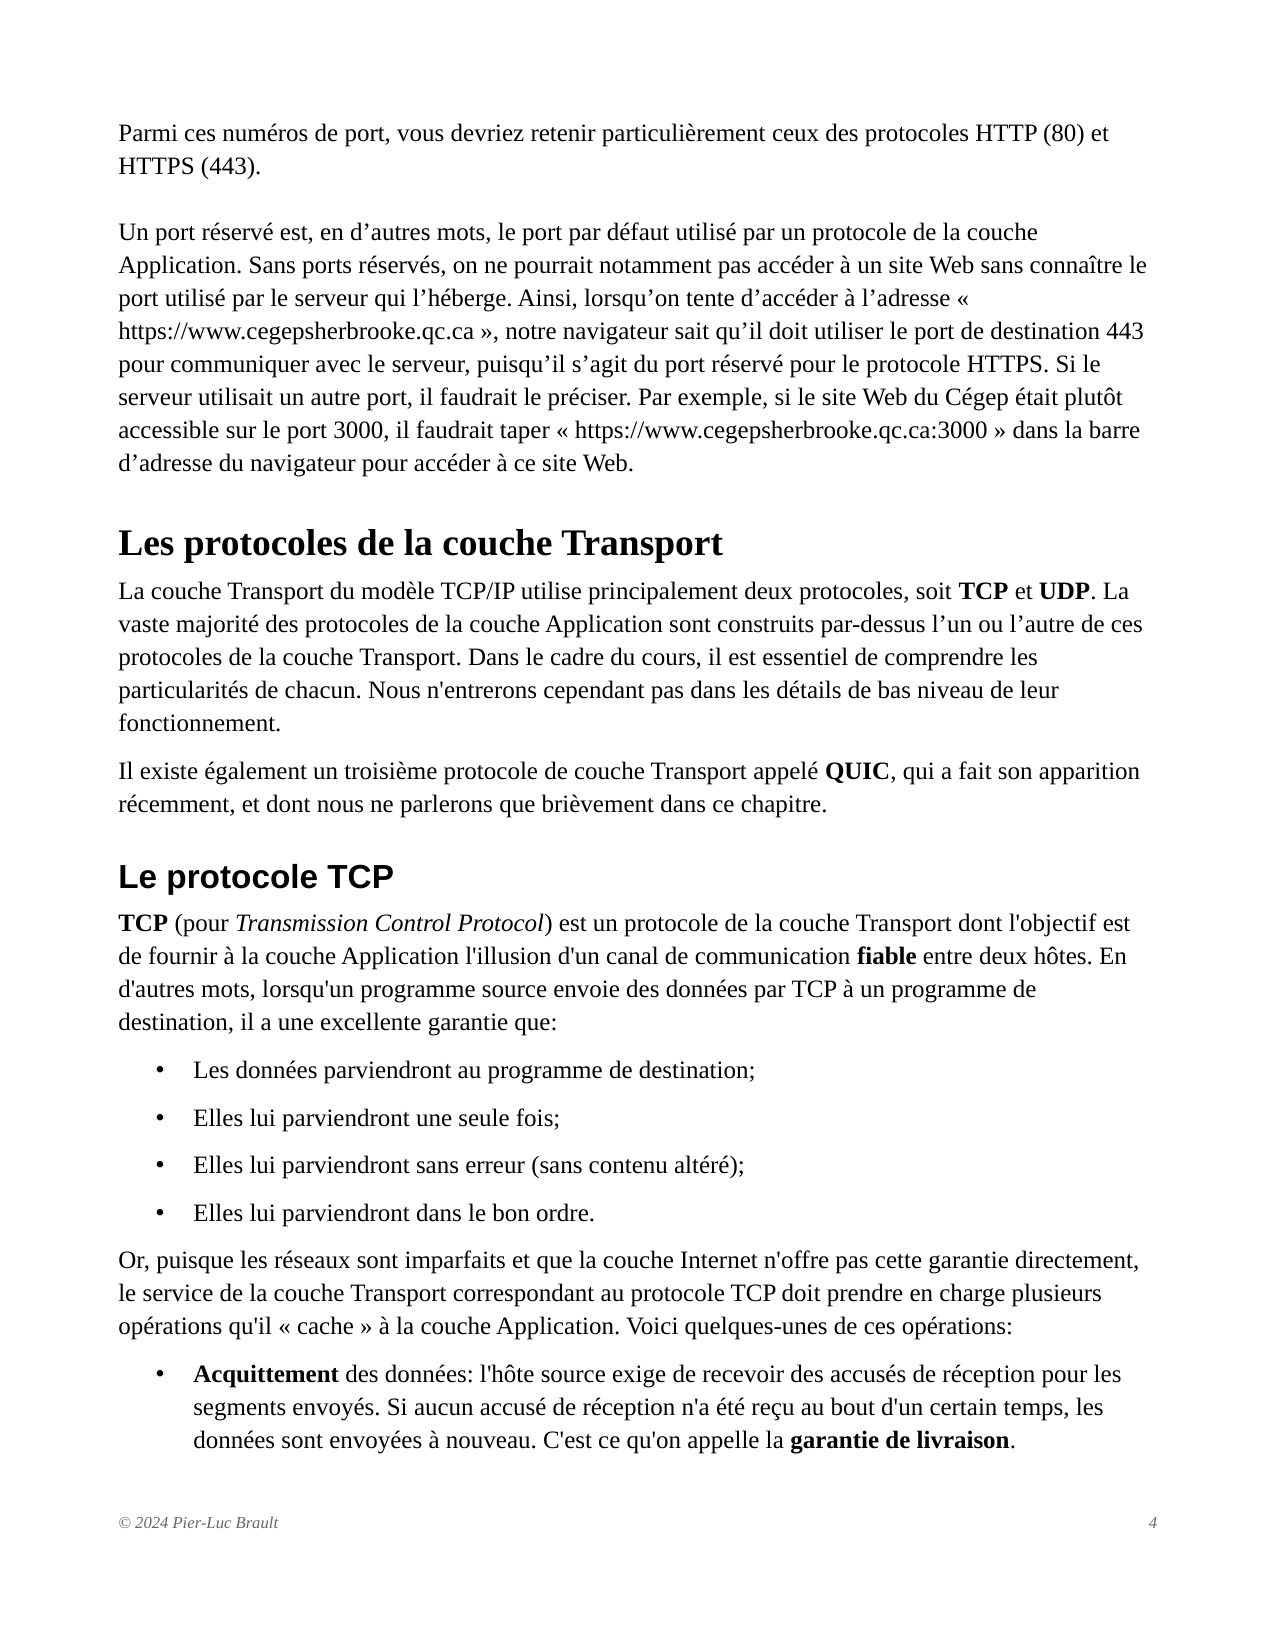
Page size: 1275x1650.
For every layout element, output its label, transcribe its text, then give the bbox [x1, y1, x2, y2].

text La couche Transport du modèle TCP/IP utilise principalement deux protocoles, soit TCP et UDP. La vaste majorité des protocoles de la couche Application sont construits par-dessus l’un ou l’autre de ces protocoles de la couche Transport. Dans le cadre du cours, il est essentiel de comprendre les particularités de chacun. Nous n'entrerons cependant pas dans les détails de bas niveau de leur fonctionnement. [118, 576, 1157, 737]
text Un port réservé est, en d’autres mots, le port par défaut utilisé par un protocole de la couche Application. Sans ports réservés, on ne pourrait notamment pas accéder à un site Web sans connaître le port utilisé par le serveur qui l’héberge. Ainsi, lorsqu’on tente d’accéder à l’adresse « https://www.cegepsherbrooke.qc.ca », notre navigateur sait qu’il doit utiliser le port de destination 443 pour communiquer avec le serveur, puisqu’il s’agit du port réservé pour le protocole HTTPS. Si le serveur utilisait un autre port, il faudrait le préciser. Par exemple, si le site Web du Cégep était plutôt accessible sur le port 3000, il faudrait taper « https://www.cegepsherbrooke.qc.ca:3000 » dans la barre d’adresse du navigateur pour accéder à ce site Web. [118, 217, 1157, 477]
text Parmi ces numéros de port, vous devriez retenir particulièrement ceux des protocoles HTTP (80) et HTTPS (443). [118, 118, 1157, 180]
list Les données parviendront au programme de destination; [156, 1055, 1157, 1084]
subtitle Le protocole TCP [118, 857, 1157, 896]
text TCP (pour Transmission Control Protocol) est un protocole de la couche Transport dont l'objectif est de fournir à la couche Application l'illusion d'un canal de communication fiable entre deux hôtes. En d'autres mots, lorsqu'un programme source envoie des données par TCP à un programme de destination, il a une excellente garantie que: [118, 908, 1157, 1036]
text Il existe également un troisième protocole de couche Transport appelé QUIC, qui a fait son apparition récemment, et dont nous ne parlerons que brièvement dans ce chapitre. [118, 756, 1157, 818]
list Elles lui parviendront dans le bon ordre. [156, 1198, 1157, 1227]
text Or, puisque les réseaux sont imparfaits et que la couche Internet n'offre pas cette garantie directement, le service de la couche Transport correspondant au protocole TCP doit prendre en charge plusieurs opérations qu'il « cache » à la couche Application. Voici quelques-unes de ces opérations: [118, 1245, 1157, 1340]
list Elles lui parviendront une seule fois; [156, 1103, 1157, 1131]
list Elles lui parviendront sans erreur (sans contenu altéré); [156, 1150, 1157, 1179]
list Acquittement des données: l'hôte source exige de recevoir des accusés de réception pour les segments envoyés. Si aucun accusé de réception n'a été reçu au bout d'un certain temps, les données sont envoyées à nouveau. C'est ce qu'on appelle la garantie de livraison. [156, 1359, 1157, 1454]
subtitle Les protocoles de la couche Transport [118, 521, 1157, 564]
